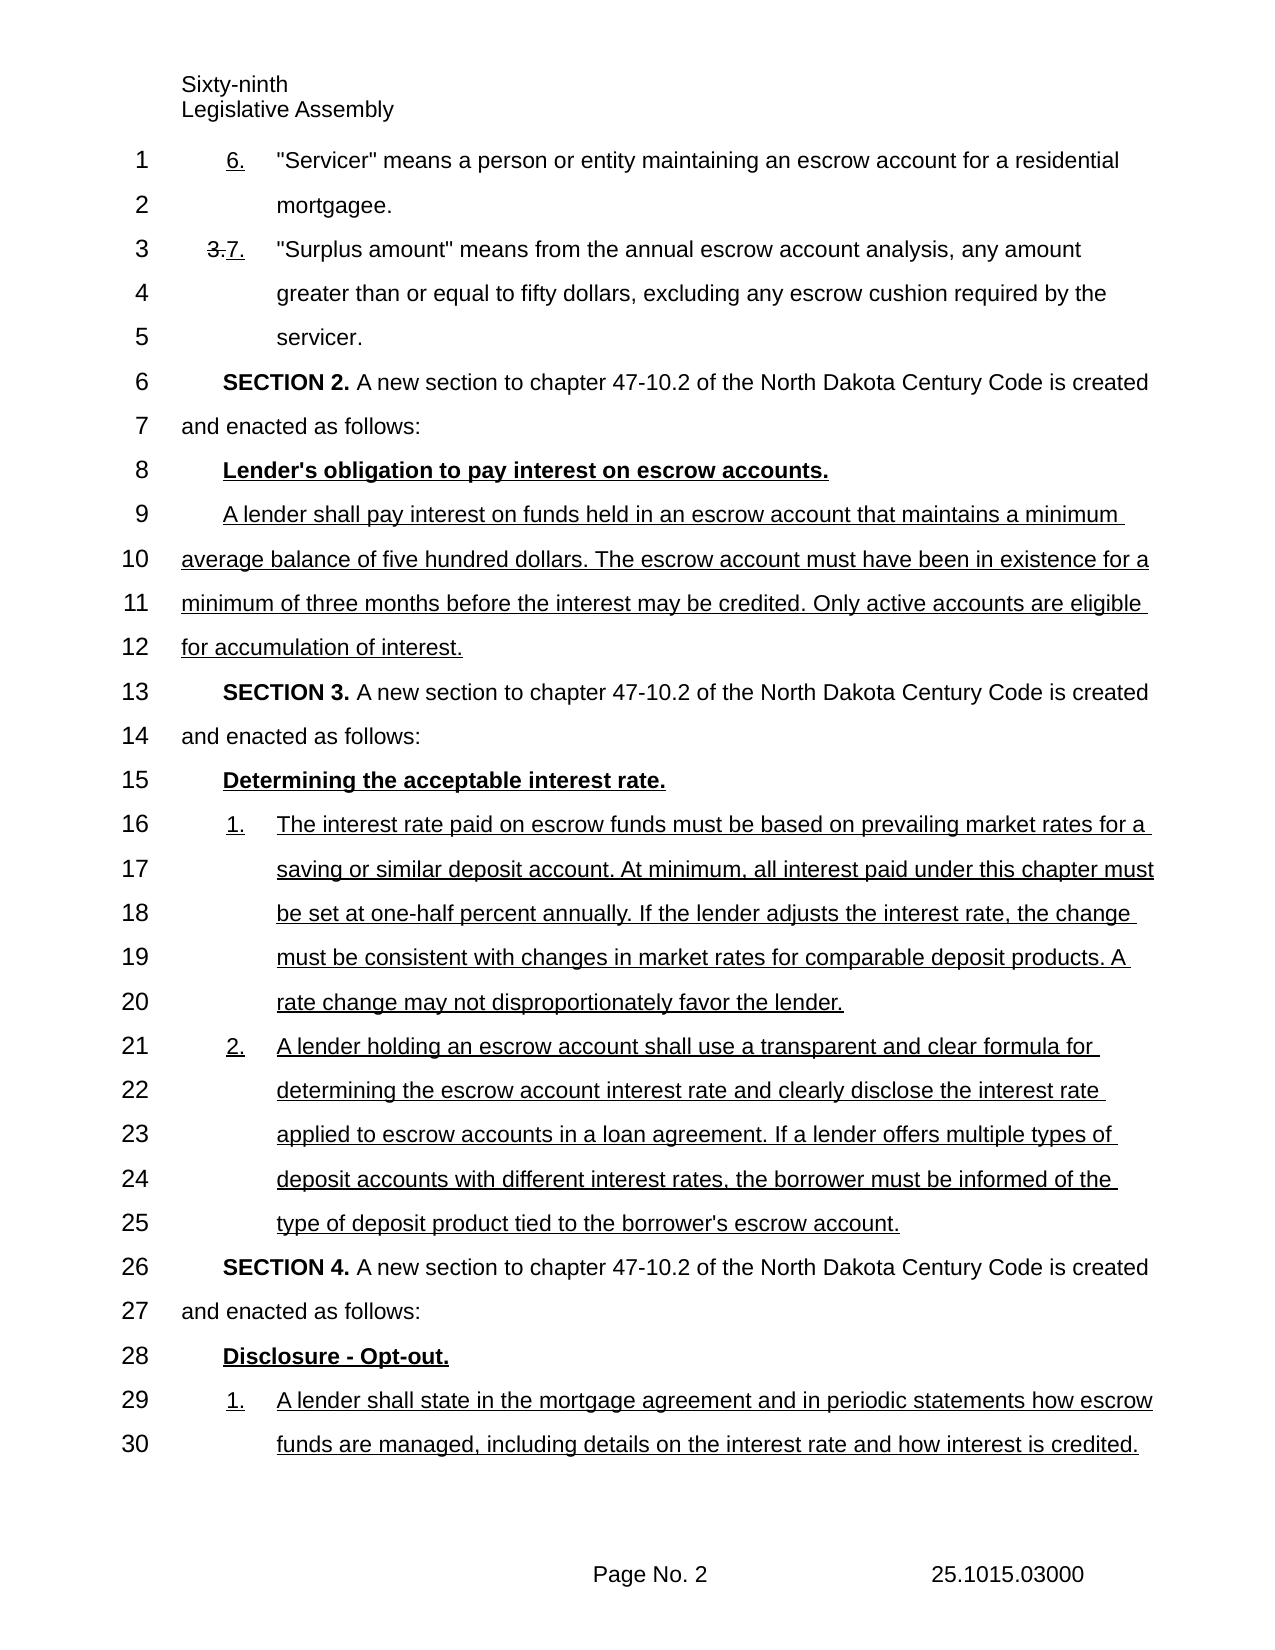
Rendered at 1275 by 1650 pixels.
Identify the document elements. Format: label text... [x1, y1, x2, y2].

text 6. "Servicer" means a person or entity maintaining an escrow account for a residential mortgagee. [181, 133, 1154, 222]
text SECTION 3. A new section to chapter 47‑10.2 of the North Dakota Century Code is created and enacted as follows: [181, 664, 1154, 753]
text SECTION 2. A new section to chapter 47‑10.2 of the North Dakota Century Code is created and enacted as follows: [181, 355, 1154, 443]
text 3.7. "Surplus amount" means from the annual escrow account analysis, any amount greater than or equal to fifty dollars, excluding any escrow cushion required by the servicer. [181, 222, 1154, 355]
text A lender shall pay interest on funds held in an escrow account that maintains a minimum average balance of five hundred dollars. The escrow account must have been in existence for a minimum of three months before the interest may be credited. Only active accounts are eligible for accumulation of interest. [181, 487, 1154, 664]
subtitle Lender's obligation to pay interest on escrow accounts. [181, 443, 1154, 487]
text SECTION 4. A new section to chapter 47‑10.2 of the North Dakota Century Code is created and enacted as follows: [181, 1240, 1154, 1329]
text 2. A lender holding an escrow account shall use a transparent and clear formula for determining the escrow account interest rate and clearly disclose the interest rate applied to escrow accounts in a loan agreement. If a lender offers multiple types of deposit accounts with different interest rates, the borrower must be informed of the type of deposit product tied to the borrower's escrow account. [181, 1019, 1154, 1240]
text 1. The interest rate paid on escrow funds must be based on prevailing market rates for a saving or similar deposit account. At minimum, all interest paid under this chapter must be set at one‑half percent annually. If the lender adjusts the interest rate, the change must be consistent with changes in market rates for comparable deposit products. A rate change may not disproportionately favor the lender. [181, 797, 1154, 1019]
text 1. A lender shall state in the mortgage agreement and in periodic statements how escrow funds are managed, including details on the interest rate and how interest is credited. [181, 1373, 1154, 1461]
subtitle Determining the acceptable interest rate. [181, 753, 1154, 797]
subtitle Disclosure ‑ Opt‑out. [181, 1329, 1154, 1373]
